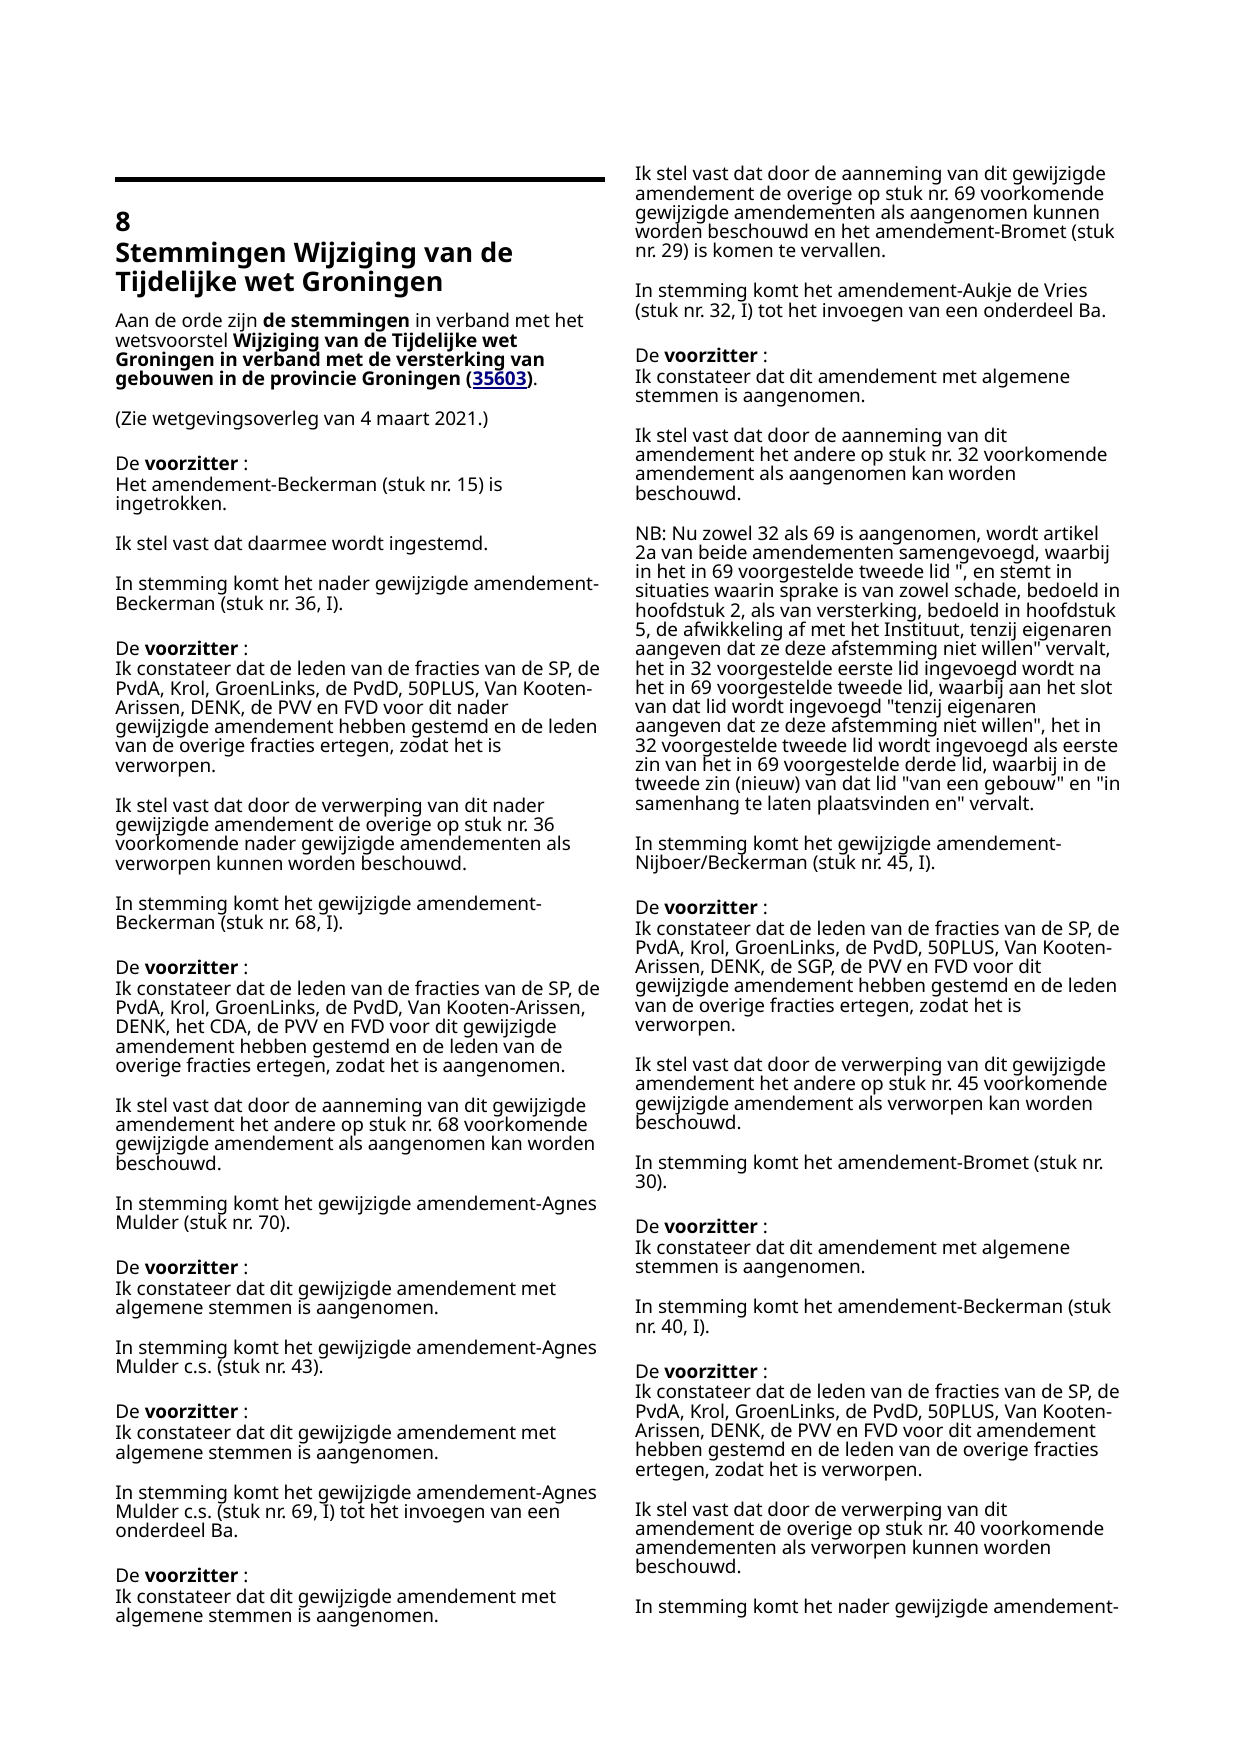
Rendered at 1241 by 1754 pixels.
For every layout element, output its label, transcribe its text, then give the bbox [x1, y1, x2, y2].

text In stemming komt het gewijzigde amendement-Agnes Mulder c.s. (stuk nr. 43). [115, 1339, 605, 1378]
text Ik stel vast dat door de aanneming van dit amendement het andere op stuk nr. 32 voorkomende amendement als aangenomen kan worden beschouwd. [635, 427, 1125, 504]
text Ik constateer dat dit amendement met algemene stemmen is aangenomen. [635, 368, 1125, 406]
text In stemming komt het nader gewijzigde amendement-Beckerman (stuk nr. 36, I). [115, 575, 605, 614]
text Ik constateer dat dit gewijzigde amendement met algemene stemmen is aangenomen. [115, 1424, 605, 1463]
text In stemming komt het gewijzigde amendement-Agnes Mulder c.s. (stuk nr. 69, I) tot het invoegen van een onderdeel Ba. [115, 1484, 605, 1542]
text In stemming komt het gewijzigde amendement-Nijboer/Beckerman (stuk nr. 45, I). [635, 834, 1125, 873]
text In stemming komt het gewijzigde amendement-Beckerman (stuk nr. 68, I). [115, 895, 605, 933]
text De voorzitter : [635, 1213, 1125, 1239]
text Ik constateer dat dit gewijzigde amendement met algemene stemmen is aangenomen. [115, 1280, 605, 1318]
text NB: Nu zowel 32 als 69 is aangenomen, wordt artikel 2a van beide amendementen samengevoegd, waarbij in het in 69 voorgestelde tweede lid ", en stemt in situaties waarin sprake is van zowel schade, bedoeld in hoofdstuk 2, als van versterking, bedoeld in hoofdstuk 5, de afwikkeling af met het Instituut, tenzij eigenaren aangeven dat ze deze afstemming niet willen" vervalt, het in 32 voorgestelde eerste lid ingevoegd wordt na het in 69 voorgestelde tweede lid, waarbij aan het slot van dat lid wordt ingevoegd "tenzij eigenaren aangeven dat ze deze afstemming niet willen", het in 32 voorgestelde tweede lid wordt ingevoegd als eerste zin van het in 69 voorgestelde derde lid, waarbij in de tweede zin (nieuw) van dat lid "van een gebouw" en "in samenhang te laten plaatsvinden en" vervalt. [635, 525, 1125, 814]
text In stemming komt het amendement-Bromet (stuk nr. 30). [635, 1154, 1125, 1192]
text Ik stel vast dat door de verwerping van dit amendement de overige op stuk nr. 40 voorkomende amendementen als verworpen kunnen worden beschouwd. [635, 1501, 1125, 1578]
text De voorzitter : [115, 954, 605, 980]
text In stemming komt het amendement-Aukje de Vries (stuk nr. 32, I) tot het invoegen van een onderdeel Ba. [635, 282, 1125, 321]
text In stemming komt het nader gewijzigde amendement- [635, 1598, 1125, 1618]
text Stemmingen Wijziging van de Tijdelijke wet Groningen [115, 239, 605, 312]
text Het amendement-Beckerman (stuk nr. 15) is ingetrokken. [115, 476, 605, 514]
text De voorzitter : [115, 450, 605, 476]
text Ik constateer dat de leden van de fracties van de SP, de PvdA, Krol, GroenLinks, de PvdD, Van Kooten-Arissen, DENK, het CDA, de PVV en FVD voor dit gewijzigde amendement hebben gestemd en de leden van de overige fracties ertegen, zodat het is aangenomen. [115, 980, 605, 1076]
text Ik constateer dat de leden van de fracties van de SP, de PvdA, Krol, GroenLinks, de PvdD, 50PLUS, Van Kooten-Arissen, DENK, de SGP, de PVV en FVD voor dit gewijzigde amendement hebben gestemd en de leden van de overige fracties ertegen, zodat het is verworpen. [635, 920, 1125, 1035]
text 8 [115, 203, 605, 239]
text Ik stel vast dat door de verwerping van dit gewijzigde amendement het andere op stuk nr. 45 voorkomende gewijzigde amendement als verworpen kan worden beschouwd. [635, 1056, 1125, 1133]
text Ik constateer dat dit gewijzigde amendement met algemene stemmen is aangenomen. [115, 1588, 605, 1627]
text Ik stel vast dat door de aanneming van dit gewijzigde amendement de overige op stuk nr. 69 voorkomende gewijzigde amendementen als aangenomen kunnen worden beschouwd en het amendement-Bromet (stuk nr. 29) is komen te vervallen. [635, 165, 1125, 262]
text De voorzitter : [635, 1358, 1125, 1383]
text Aan de orde zijn de stemmingen in verband met het wetsvoorstel Wijziging van de Tijdelijke wet Groningen in verband met de versterking van gebouwen in de provincie Groningen (35603). [115, 312, 605, 389]
text Ik stel vast dat daarmee wordt ingestemd. [115, 535, 605, 554]
text De voorzitter : [115, 1399, 605, 1424]
text Ik stel vast dat door de aanneming van dit gewijzigde amendement het andere op stuk nr. 68 voorkomende gewijzigde amendement als aangenomen kan worden beschouwd. [115, 1097, 605, 1174]
text Ik constateer dat dit amendement met algemene stemmen is aangenomen. [635, 1239, 1125, 1278]
text Ik stel vast dat door de verwerping van dit nader gewijzigde amendement de overige op stuk nr. 36 voorkomende nader gewijzigde amendementen als verworpen kunnen worden beschouwd. [115, 797, 605, 874]
text In stemming komt het amendement-Beckerman (stuk nr. 40, I). [635, 1298, 1125, 1337]
text Ik constateer dat de leden van de fracties van de SP, de PvdA, Krol, GroenLinks, de PvdD, 50PLUS, Van Kooten-Arissen, DENK, de PVV en FVD voor dit amendement hebben gestemd en de leden van de overige fracties ertegen, zodat het is verworpen. [635, 1383, 1125, 1480]
text De voorzitter : [115, 1562, 605, 1588]
text De voorzitter : [115, 1254, 605, 1280]
text In stemming komt het gewijzigde amendement-Agnes Mulder (stuk nr. 70). [115, 1195, 605, 1233]
text De voorzitter : [635, 342, 1125, 368]
text (Zie wetgevingsoverleg van 4 maart 2021.) [115, 410, 605, 429]
text De voorzitter : [635, 894, 1125, 920]
text De voorzitter : [115, 635, 605, 660]
text Ik constateer dat de leden van de fracties van de SP, de PvdA, Krol, GroenLinks, de PvdD, 50PLUS, Van Kooten-Arissen, DENK, de PVV en FVD voor dit nader gewijzigde amendement hebben gestemd en de leden van de overige fracties ertegen, zodat het is verworpen. [115, 660, 605, 776]
